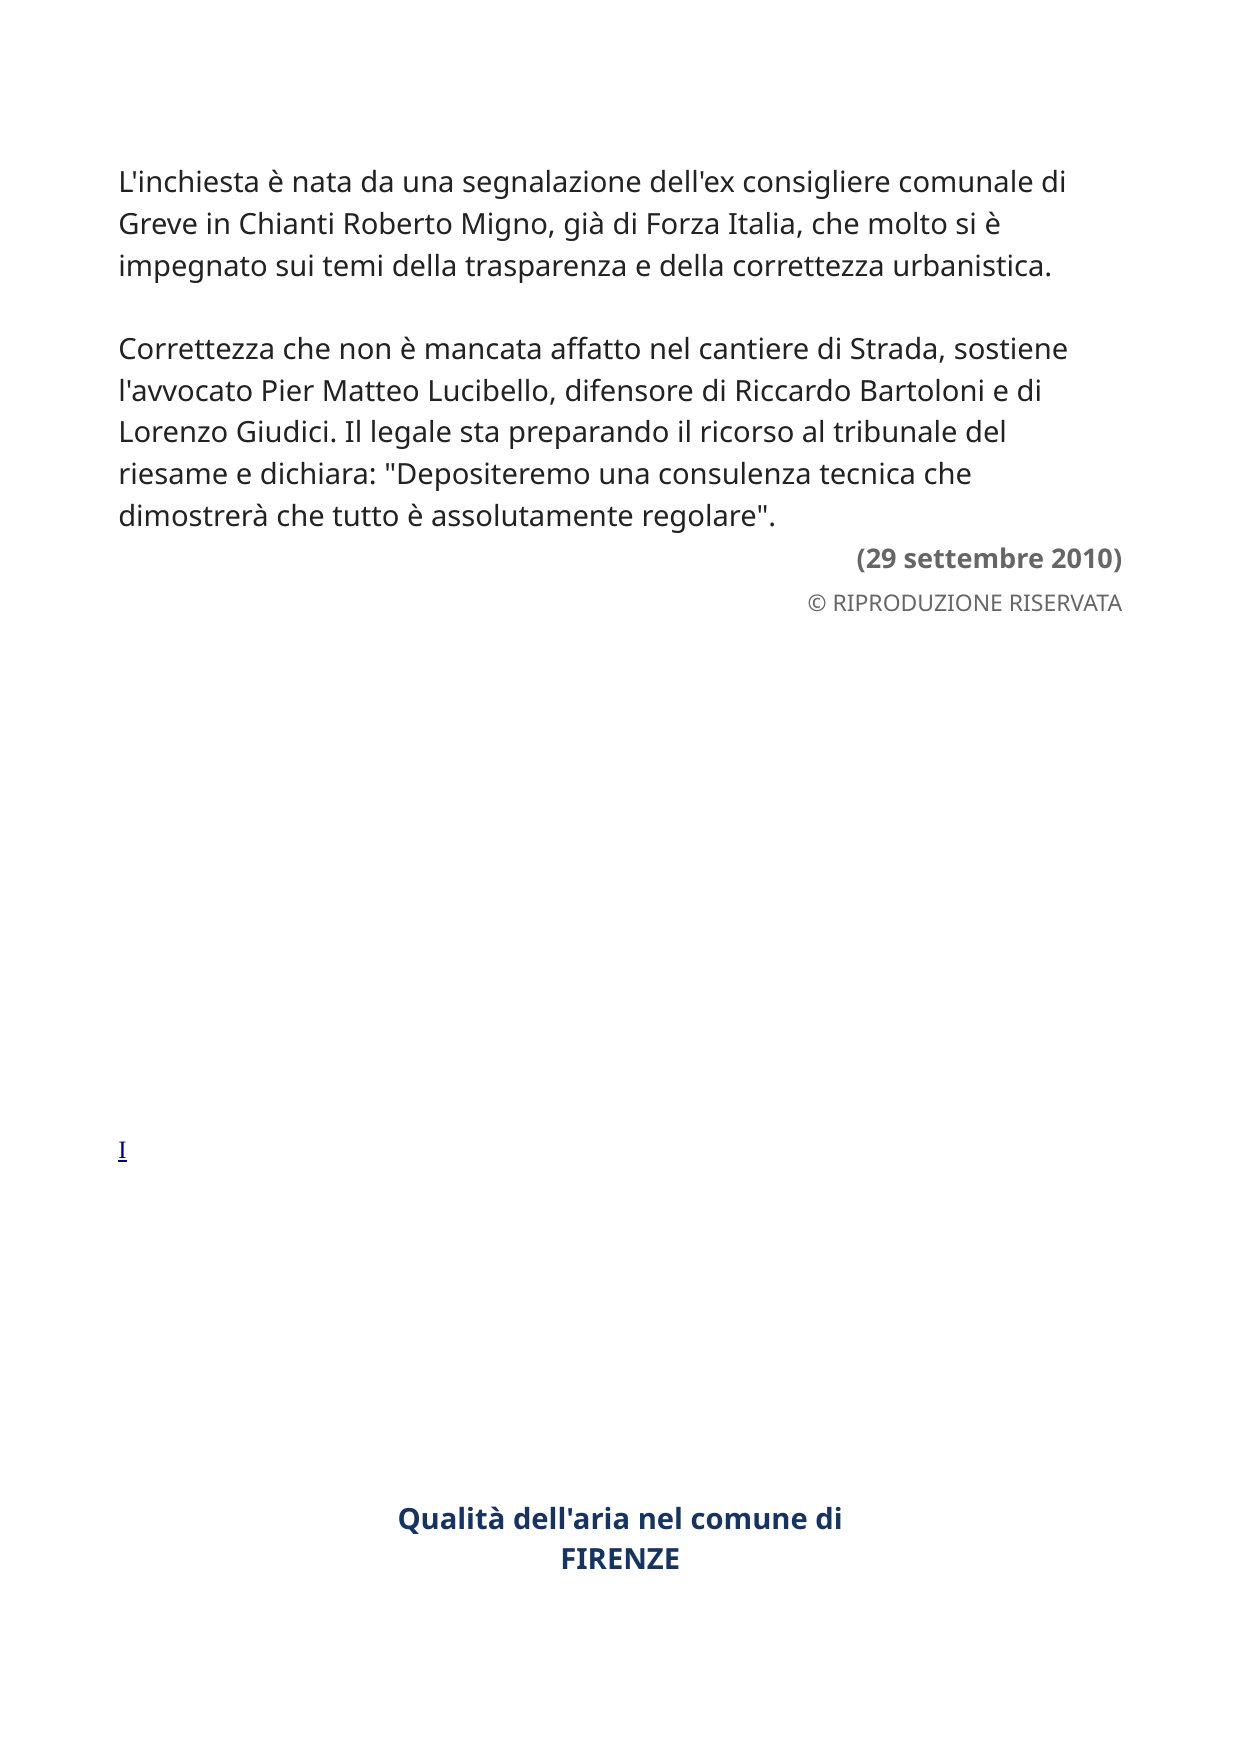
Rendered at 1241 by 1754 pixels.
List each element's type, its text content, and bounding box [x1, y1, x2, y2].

text I [118, 1049, 1122, 1250]
text L'inchiesta è nata da una segnalazione dell'ex consigliere comunale di Greve in Chianti Roberto Migno, già di Forza Italia, che molto si è impegnato sui temi della trasparenza e della correttezza urbanistica. [118, 160, 1122, 285]
text (29 settembre 2010) [118, 535, 1122, 576]
table_header [100, 733, 418, 770]
table_header [418, 733, 718, 770]
text Qualità dell'aria nel comune di FIRENZE [118, 1458, 1122, 1578]
text © RIPRODUZIONE RISERVATA [118, 576, 1122, 618]
table_header [718, 733, 1018, 770]
text Correttezza che non è mancata affatto nel cantiere di Strada, sostiene l'avvocato Pier Matteo Lucibello, difensore di Riccardo Bartoloni e di Lorenzo Giudici. Il legale sta preparando il ricorso al tribunale del riesame e dichiara: "Depositeremo una consulenza tecnica che dimostrerà che tutto è assolutamente regolare". [118, 326, 1122, 535]
